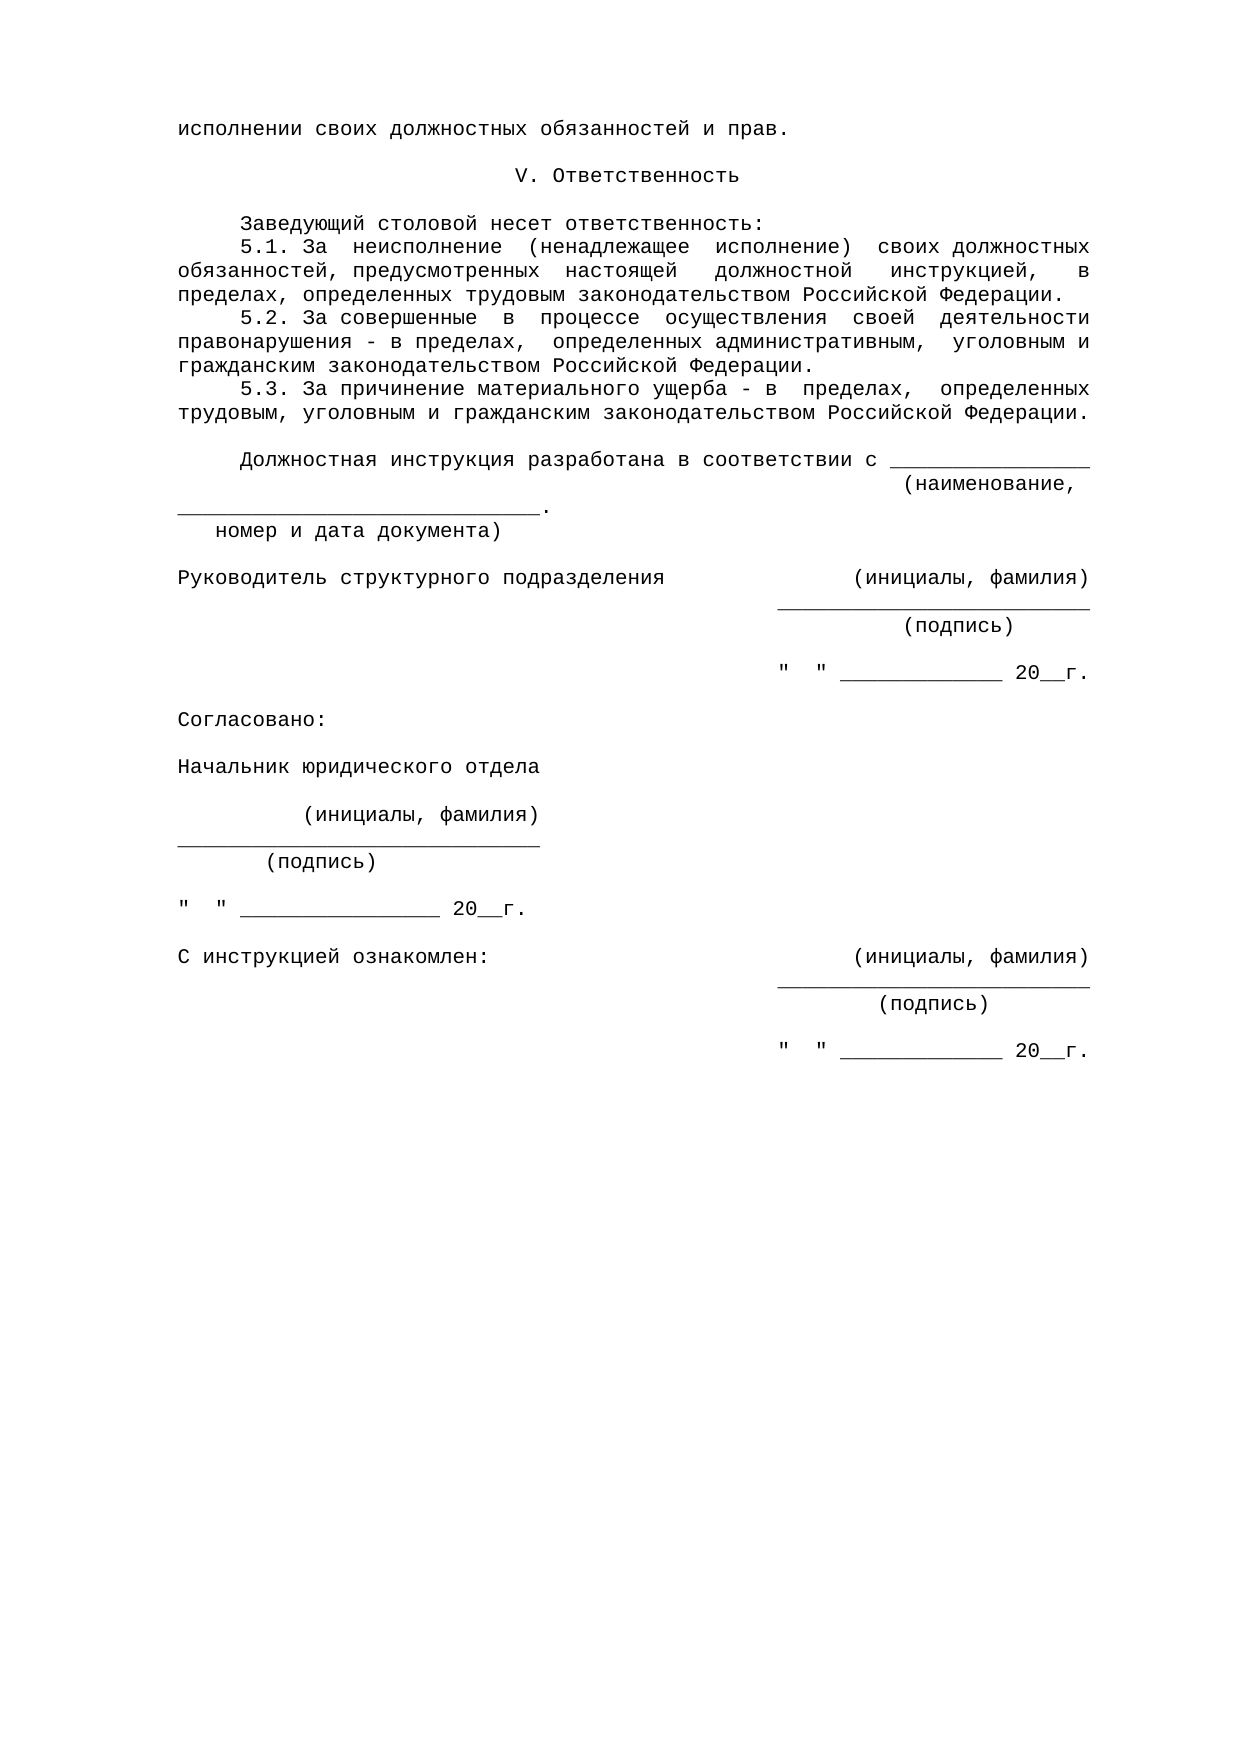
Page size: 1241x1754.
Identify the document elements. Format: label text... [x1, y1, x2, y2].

text _____________________________ [177, 827, 1152, 851]
text Начальник юридического отдела [177, 757, 1152, 780]
text (подпись) [177, 851, 1152, 875]
text номер и дата документа) [177, 520, 1152, 544]
text Согласовано: [177, 709, 1152, 733]
text (наименование, [177, 473, 1152, 496]
text трудовым, уголовным и гражданским законодательством Российской Федерации. [177, 402, 1152, 426]
text 5.2. За совершенные в процессе осуществления своей деятельности [177, 307, 1152, 331]
text правонарушения - в пределах, определенных административным, уголовным и [177, 331, 1152, 354]
text _________________________ [177, 969, 1152, 993]
text (инициалы, фамилия) [177, 804, 1152, 827]
text (подпись) [177, 615, 1152, 638]
text С инструкцией ознакомлен: (инициалы, фамилия) [177, 946, 1152, 969]
text Заведующий столовой несет ответственность: [177, 213, 1152, 236]
text 5.1. За неисполнение (ненадлежащее исполнение) своих должностных [177, 236, 1152, 260]
text исполнении своих должностных обязанностей и прав. [177, 118, 1152, 142]
text V. Ответственность [177, 165, 1152, 189]
text _________________________ [177, 591, 1152, 615]
text (подпись) [177, 993, 1152, 1017]
text гражданским законодательством Российской Федерации. [177, 354, 1152, 378]
text Руководитель структурного подразделения (инициалы, фамилия) [177, 567, 1152, 591]
text _____________________________. [177, 496, 1152, 520]
text Должностная инструкция разработана в соответствии с ________________ [177, 449, 1152, 473]
text " " _____________ 20__г. [177, 662, 1152, 686]
text " " _____________ 20__г. [177, 1040, 1152, 1064]
text пределах, определенных трудовым законодательством Российской Федерации. [177, 284, 1152, 307]
text " " ________________ 20__г. [177, 898, 1152, 922]
text обязанностей, предусмотренных настоящей должностной инструкцией, в [177, 260, 1152, 284]
text 5.3. За причинение материального ущерба - в пределах, определенных [177, 378, 1152, 402]
